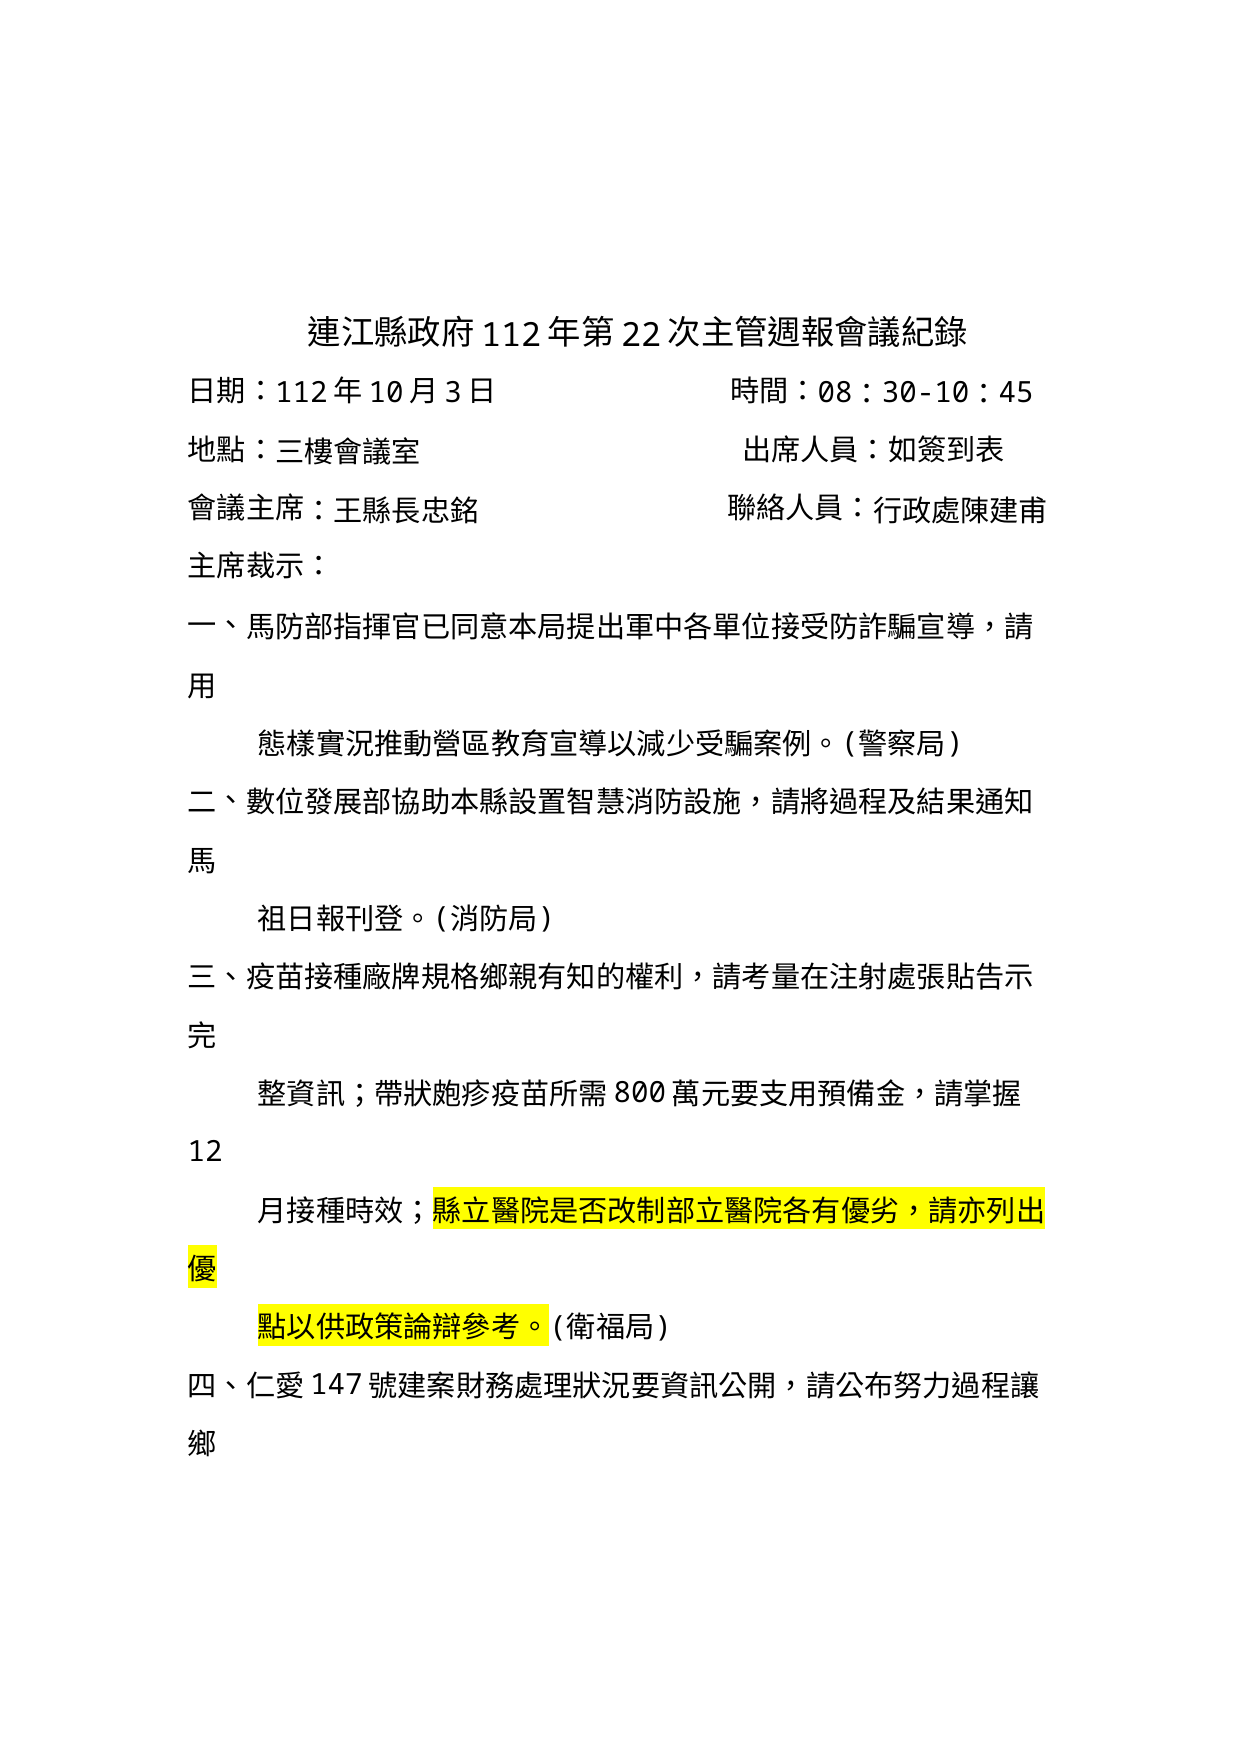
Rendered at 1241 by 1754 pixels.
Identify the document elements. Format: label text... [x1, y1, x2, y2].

text 連江縣政府112年第22次主管週報會議紀錄 [187, 294, 1053, 352]
text 態樣實況推動營區教育宣導以減少受騙案例。(警察局) [187, 702, 1053, 760]
text 地點：三樓會議室 出席人員：如簽到表 [187, 410, 1053, 469]
text 祖日報刊登。(消防局) [187, 877, 1053, 935]
text 日期：112年10月3日 時間：08：30-10：45 [187, 352, 1053, 410]
text 二、數位發展部協助本縣設置智慧消防設施，請將過程及結果通知馬 [187, 760, 1053, 877]
text 整資訊；帶狀皰疹疫苗所需800萬元要支用預備金，請掌握12 [187, 1052, 1053, 1169]
text 點以供政策論辯參考。(衛福局) [187, 1285, 1053, 1344]
text 主席裁示： [187, 527, 1053, 585]
text 三、疫苗接種廠牌規格鄉親有知的權利，請考量在注射處張貼告示完 [187, 935, 1053, 1052]
text 月接種時效；縣立醫院是否改制部立醫院各有優劣，請亦列出優 [187, 1169, 1053, 1285]
text 四、仁愛147號建案財務處理狀況要資訊公開，請公布努力過程讓鄉 [187, 1344, 1053, 1460]
text 會議主席：王縣長忠銘 聯絡人員：行政處陳建甫 [187, 469, 1053, 527]
text 一、馬防部指揮官已同意本局提出軍中各單位接受防詐騙宣導，請用 [187, 585, 1053, 702]
